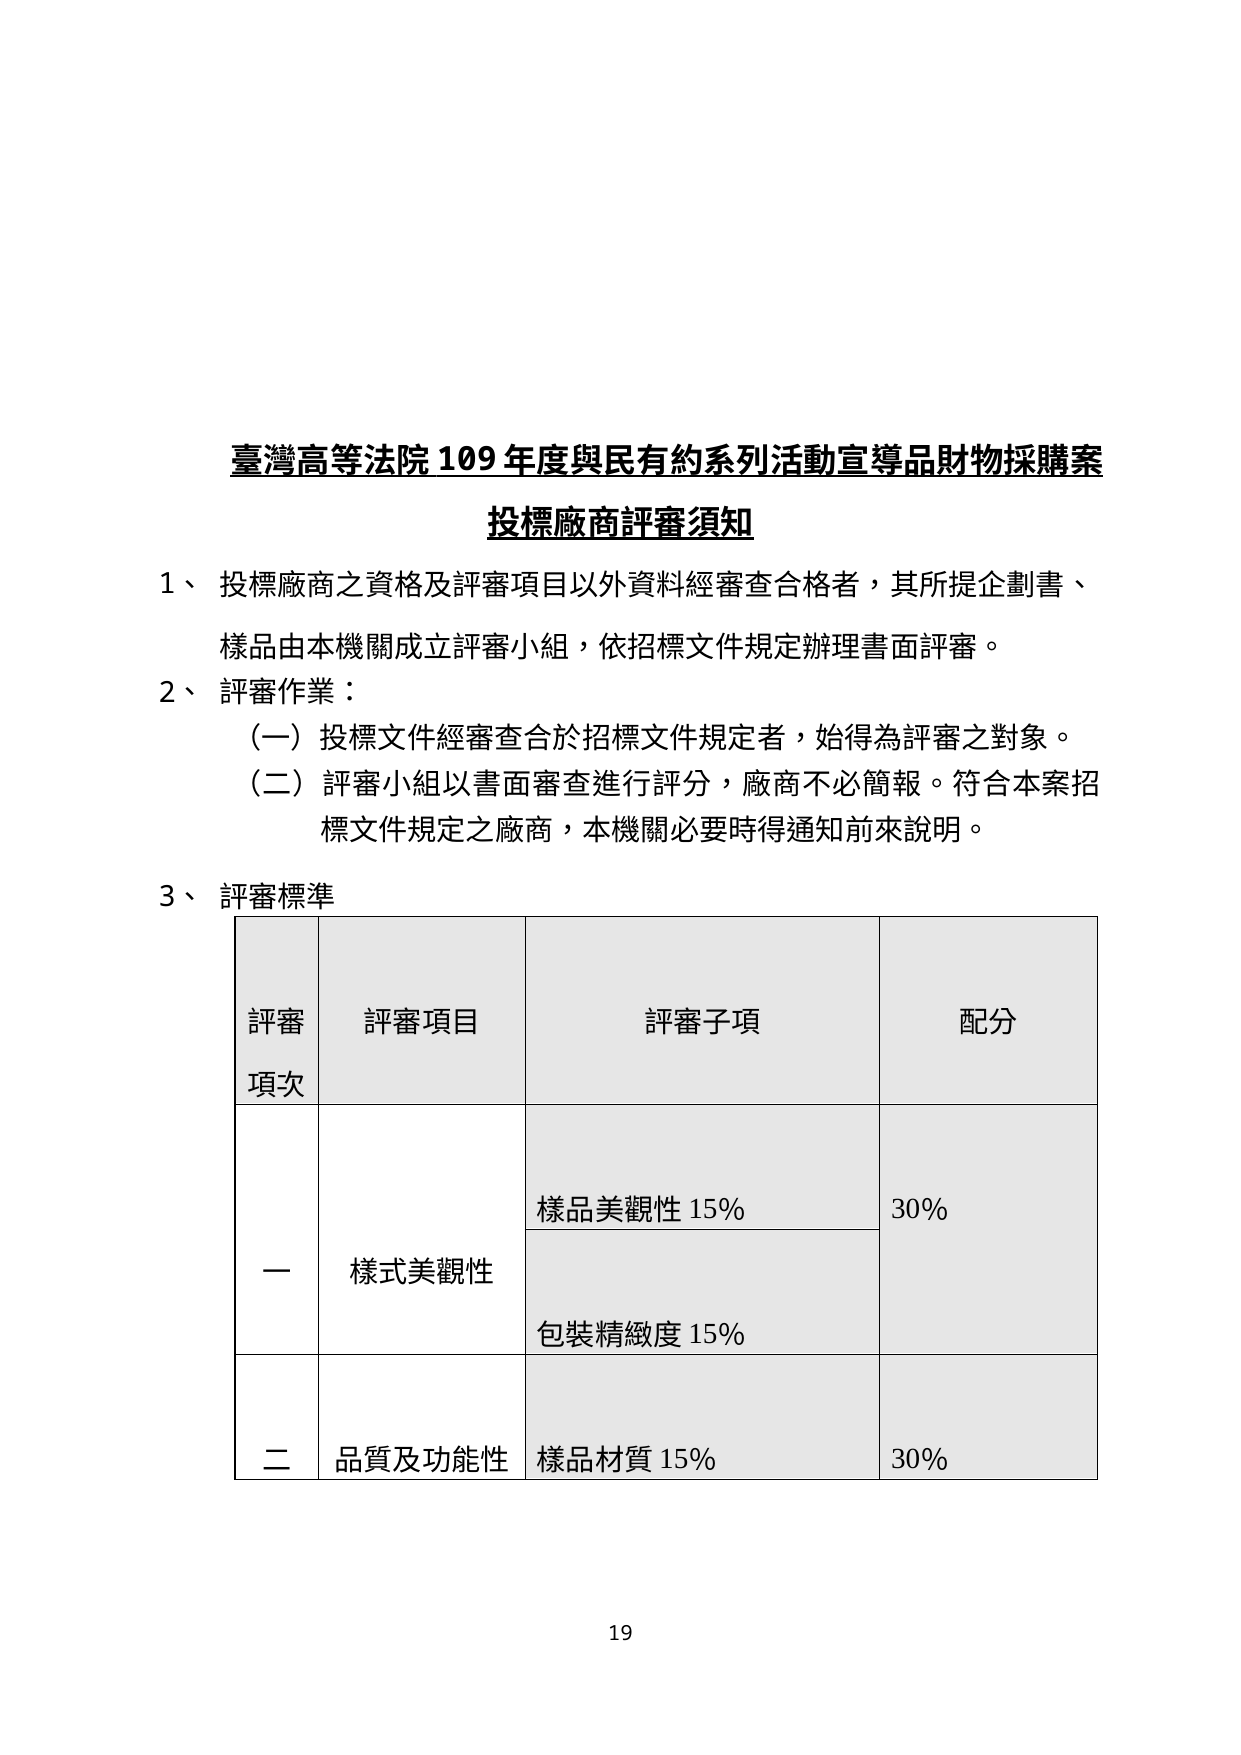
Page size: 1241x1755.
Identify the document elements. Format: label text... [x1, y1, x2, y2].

text 投標廠商評審須知 [130, 478, 1110, 541]
table_cell 包裝精緻度15％ [526, 1230, 879, 1353]
text （二）評審小組以書面審查進行評分，廠商不必簡報。符合本案招標文件規定之廠商，本機關必要時得通知前來說明。 [232, 758, 1103, 849]
table_cell 一 [236, 1105, 318, 1353]
table_cell 30％ [880, 1105, 1097, 1353]
text 臺灣高等法院109年度與民有約系列活動宣導品財物採購案 [130, 416, 1110, 478]
list 評審標準 [158, 853, 1110, 916]
table_cell 樣品材質15％ [526, 1355, 879, 1478]
table_cell 二 [236, 1355, 318, 1478]
table_cell 30％ [880, 1355, 1097, 1478]
text （一）投標文件經審查合於招標文件規定者，始得為評審之對象。 [232, 712, 1103, 758]
table_header 配分 [880, 917, 1097, 1103]
table_cell 品質及功能性 [319, 1355, 525, 1478]
table_header 評審子項 [526, 917, 879, 1103]
table_header 評審項目 [319, 917, 525, 1103]
table_cell 樣式美觀性 [319, 1105, 525, 1353]
list 評審作業： [158, 666, 1110, 712]
table_cell 樣品美觀性15％ [526, 1105, 879, 1228]
table_header 評審項次 [236, 917, 318, 1103]
list 投標廠商之資格及評審項目以外資料經審查合格者，其所提企劃書、 [158, 541, 1110, 603]
text 樣品由本機關成立評審小組，依招標文件規定辦理書面評審。 [219, 603, 1110, 666]
